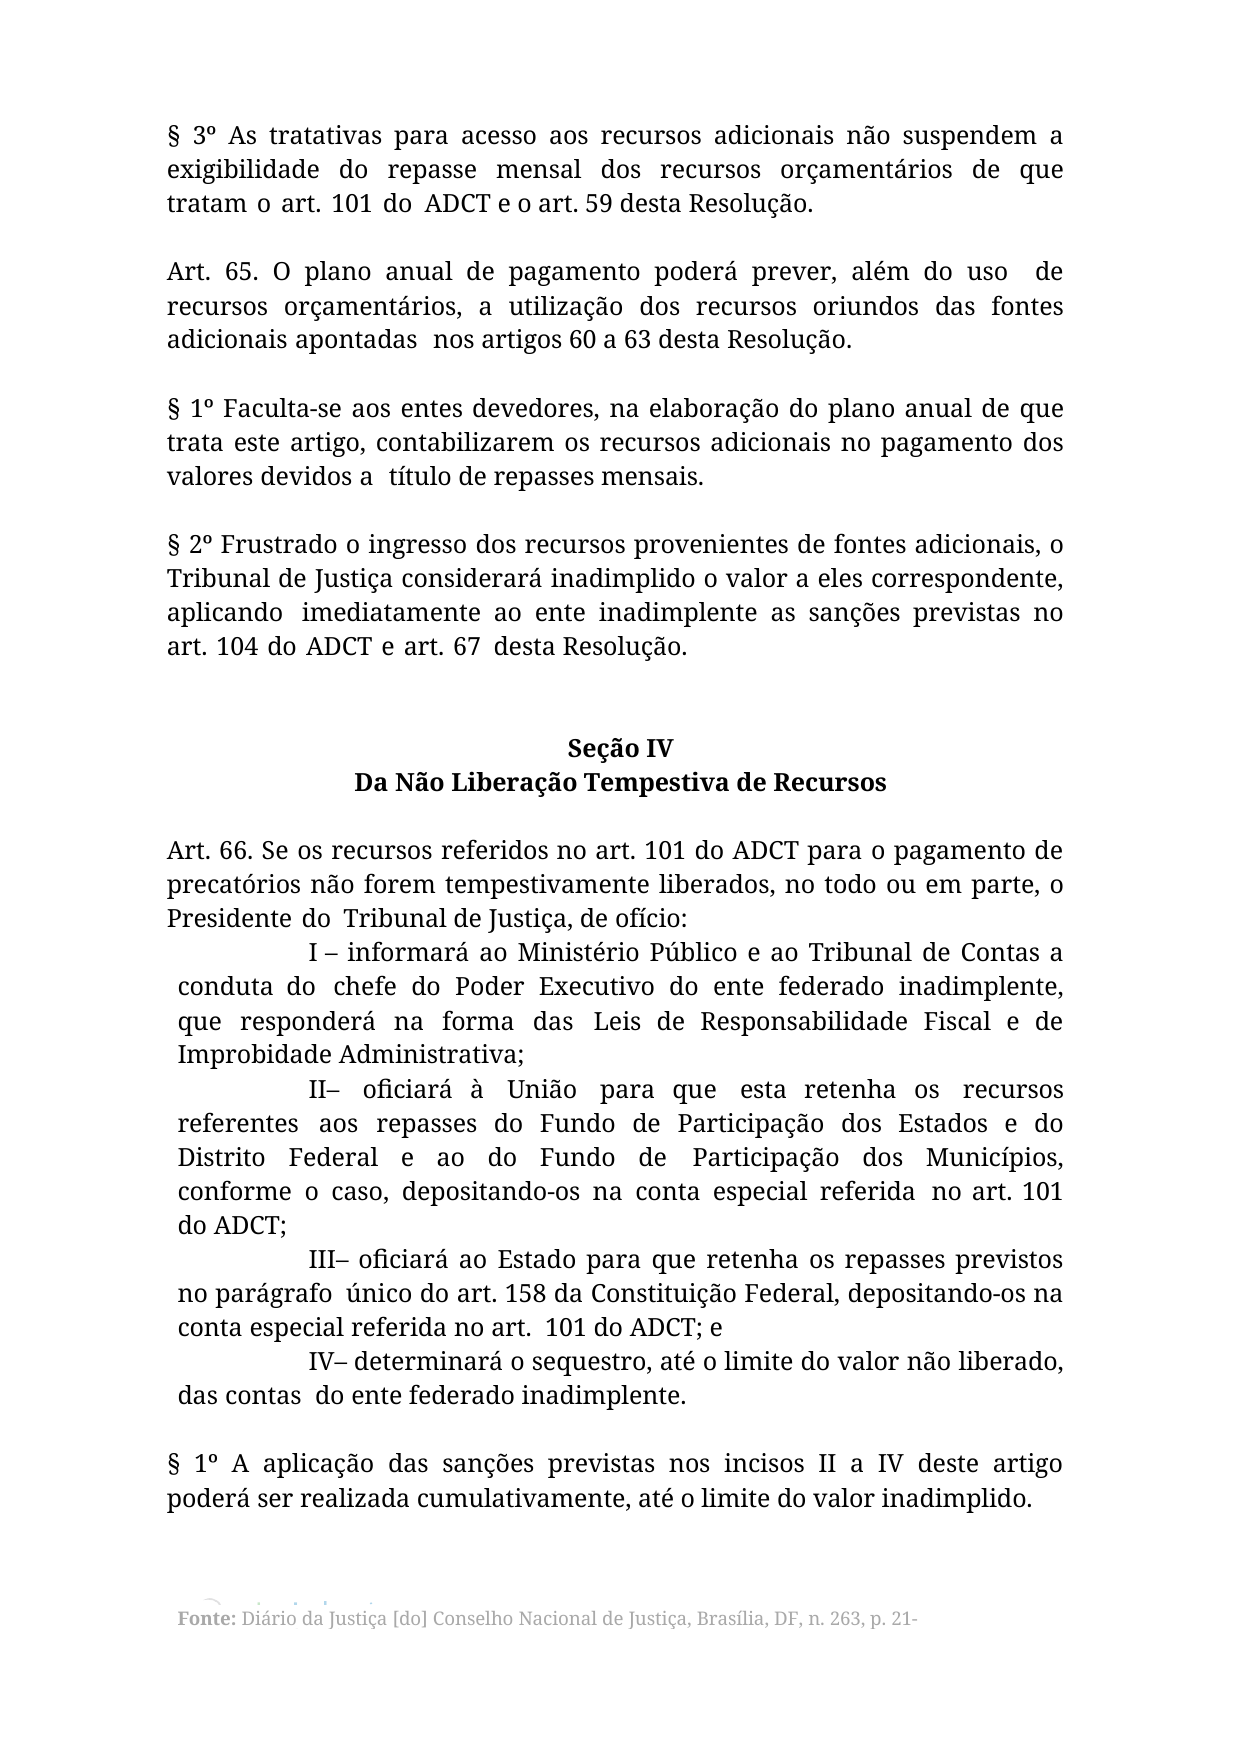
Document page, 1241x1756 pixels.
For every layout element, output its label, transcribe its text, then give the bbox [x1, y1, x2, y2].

text § 1º Faculta-se aos entes devedores, na elaboração do plano anual de que trata este artigo, contabilizarem os recursos adicionais no pagamento dos valores devidos a título de repasses mensais. [167, 390, 1064, 492]
list – oficiará à União para que esta retenha os recursos referentes aos repasses do Fundo de Participação dos Estados e do Distrito Federal e ao do Fundo de Participação dos Municípios, conforme o caso, depositando-os na conta especial referida no art. 101 do ADCT; [167, 1071, 1064, 1242]
text Art. 65. O plano anual de pagamento poderá prever, além do uso de recursos orçamentários, a utilização dos recursos oriundos das fontes adicionais apontadas nos artigos 60 a 63 desta Resolução. [167, 254, 1064, 356]
list – oficiará ao Estado para que retenha os repasses previstos no parágrafo único do art. 158 da Constituição Federal, depositando-os na conta especial referida no art. 101 do ADCT; e [167, 1242, 1064, 1344]
list – informará ao Ministério Público e ao Tribunal de Contas a conduta do chefe do Poder Executivo do ente federado inadimplente, que responderá na forma das Leis de Responsabilidade Fiscal e de Improbidade Administrativa; [167, 935, 1064, 1071]
text § 1º A aplicação das sanções previstas nos incisos II a IV deste artigo poderá ser realizada cumulativamente, até o limite do valor inadimplido. [167, 1446, 1064, 1514]
subtitle Seção IV [334, 731, 907, 764]
text Da Não Liberação Tempestiva de Recursos [210, 765, 1031, 799]
text § 2º Frustrado o ingresso dos recursos provenientes de fontes adicionais, o Tribunal de Justiça considerará inadimplido o valor a eles correspondente, aplicando imediatamente ao ente inadimplente as sanções previstas no art. 104 do ADCT e art. 67 desta Resolução. [167, 527, 1064, 663]
picture [177, 1598, 384, 1605]
list – determinará o sequestro, até o limite do valor não liberado, das contas do ente federado inadimplente. [167, 1344, 1064, 1412]
text § 3º As tratativas para acesso aos recursos adicionais não suspendem a exigibilidade do repasse mensal dos recursos orçamentários de que tratam o art. 101 do ADCT e o art. 59 desta Resolução. [167, 118, 1064, 220]
text Art. 66. Se os recursos referidos no art. 101 do ADCT para o pagamento de precatórios não forem tempestivamente liberados, no todo ou em parte, o Presidente do Tribunal de Justiça, de ofício: [167, 833, 1064, 935]
